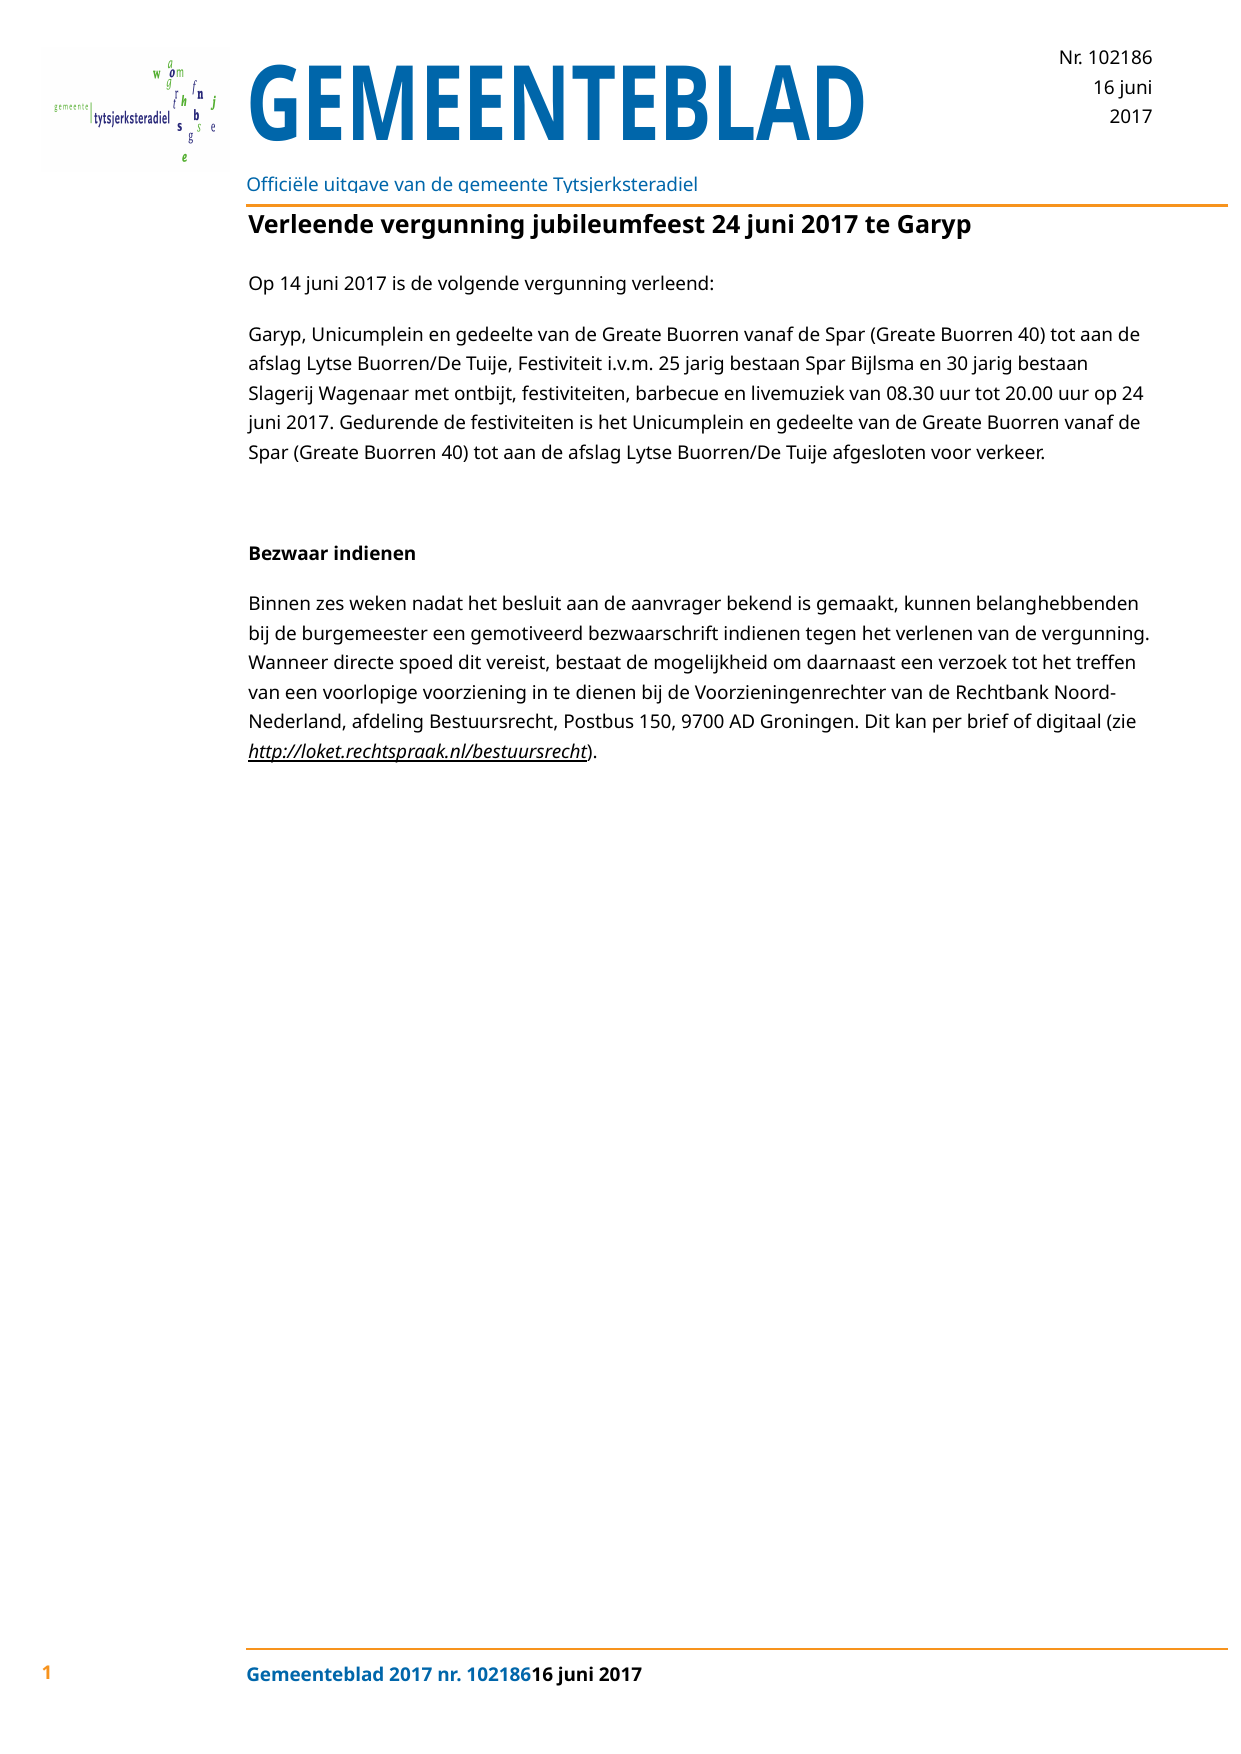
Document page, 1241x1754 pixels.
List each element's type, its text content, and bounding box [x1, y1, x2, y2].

text Op 14 juni 2017 is de volgende vergunning ver­leend: [248, 270, 1152, 296]
text Garyp, Unicumplein en gedeelte van de Greate Buorren vanaf de Spar (Greate Buorren 40) tot aan de afslag Lytse Buorren/De Tuije, Festiviteit i.v.m. 25 jarig bestaan Spar Bijlsma en 30 jarig bestaan Slagerij Wagenaar met ontbijt, festiviteiten, barbecue en livemuziek van 08.30 uur tot 20.00 uur op 24 juni 2017. Gedurende de festiviteiten is het Unicumplein en gedeelte van de Greate Buorren vanaf de Spar (Greate Buorren 40) tot aan de afslag Lytse Buorren/De Tuije afgesloten voor verkeer. [248, 321, 1152, 465]
text Verleende vergunning jubileumfeest 24 juni 2017 te Garyp [248, 207, 1152, 241]
text Binnen zes weken nadat het besluit aan de aanvrager bekend is gemaakt, kunnen belang­hebbenden bij de burgemeester een gemotiveerd bezwaarschrift indienen tegen het verlenen van de ver­gunning. Wanneer directe spoed dit vereist, bestaat de mogelijkheid om daarnaast een verzoek tot het treffen van een voorlopige voorziening in te dienen bij de Voorzieningenrechter van de Rechtbank Noord-Nederland, afdeling Bestuursrecht, Postbus 150, 9700 AD Groningen. Dit kan per brief of digitaal (zie http://loket.rechtspraak.nl/bestuursrecht). [248, 590, 1152, 764]
text Bezwaar indienen [248, 540, 1152, 566]
picture [41, 47, 231, 172]
